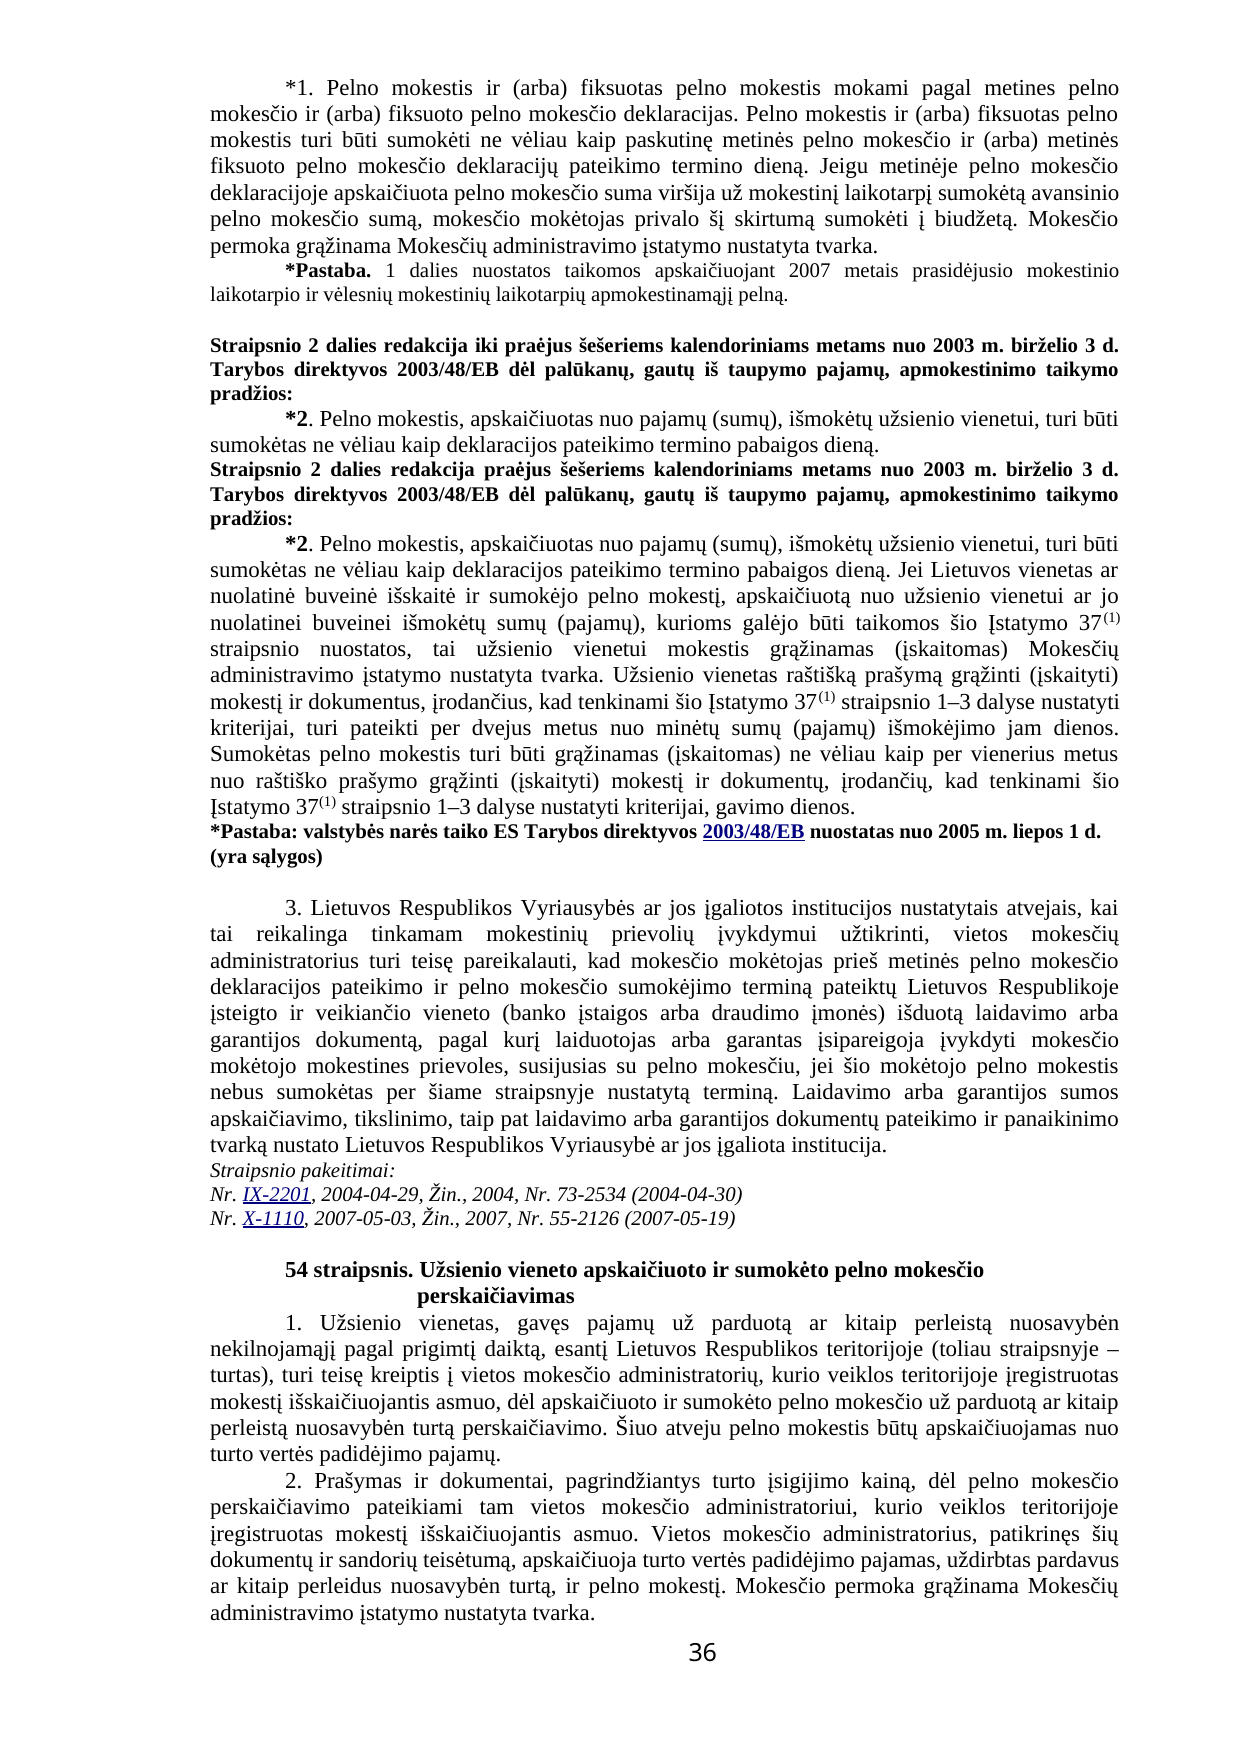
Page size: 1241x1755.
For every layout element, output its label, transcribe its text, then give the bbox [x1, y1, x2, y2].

text Nr. IX-2201, 2004-04-29, Žin., 2004, Nr. 73-2534 (2004-04-30) [210, 1182, 1120, 1206]
text *2. Pelno mokestis, apskaičiuotas nuo pajamų (sumų), išmokėtų užsienio vienetui, turi būti sumokėtas ne vėliau kaip deklaracijos pateikimo termino pabaigos dieną. [210, 405, 1120, 457]
text Nr. X-1110, 2007-05-03, Žin., 2007, Nr. 55-2126 (2007-05-19) [210, 1206, 1120, 1230]
text Straipsnio 2 dalies redakcija praėjus šešeriems kalendoriniams metams nuo 2003 m. birželio 3 d. Tarybos direktyvos 2003/48/EB dėl palūkanų, gautų iš taupymo pajamų, apmokestinimo taikymo pradžios: [210, 457, 1120, 529]
text Straipsnio pakeitimai: [210, 1157, 1120, 1182]
text 3. Lietuvos Respublikos Vyriausybės ar jos įgaliotos institucijos nustatytais atvejais, kai tai reikalinga tinkamam mokestinių prievolių įvykdymui užtikrinti, vietos mokesčių administratorius turi teisę pareikalauti, kad mokesčio mokėtojas prieš metinės pelno mokesčio deklaracijos pateikimo ir pelno mokesčio sumokėjimo terminą pateiktų Lietuvos Respublikoje įsteigto ir veikiančio vieneto (banko įstaigos arba draudimo įmonės) išduotą laidavimo arba garantijos dokumentą, pagal kurį laiduotojas arba garantas įsipareigoja įvykdyti mokesčio mokėtojo mokestines prievoles, susijusias su pelno mokesčiu, jei šio mokėtojo pelno mokestis nebus sumokėtas per šiame straipsnyje nustatytą terminą. Laidavimo arba garantijos sumos apskaičiavimo, tikslinimo, taip pat laidavimo arba garantijos dokumentų pateikimo ir panaikinimo tvarką nustato Lietuvos Respublikos Vyriausybė ar jos įgaliota institucija. [210, 894, 1120, 1157]
text *Pastaba. 1 dalies nuostatos taikomos apskaičiuojant 2007 metais prasidėjusio mokestinio laikotarpio ir vėlesnių mokestinių laikotarpių apmokestinamąjį pelną. [210, 258, 1120, 306]
text 54 straipsnis. Užsienio vieneto apskaičiuoto ir sumokėto pelno mokesčio [285, 1256, 1120, 1282]
text 1. Užsienio vienetas, gavęs pajamų už parduotą ar kitaip perleistą nuosavybėn nekilnojamąjį pagal prigimtį daiktą, esantį Lietuvos Respublikos teritorijoje (toliau straipsnyje – turtas), turi teisę kreiptis į vietos mokesčio administratorių, kurio veiklos teritorijoje įregistruotas mokestį išskaičiuojantis asmuo, dėl apskaičiuoto ir sumokėto pelno mokesčio už parduotą ar kitaip perleistą nuosavybėn turtą perskaičiavimo. Šiuo atveju pelno mokestis būtų apskaičiuojamas nuo turto vertės padidėjimo pajamų. [210, 1309, 1120, 1467]
text Straipsnio 2 dalies redakcija iki praėjus šešeriems kalendoriniams metams nuo 2003 m. birželio 3 d. Tarybos direktyvos 2003/48/EB dėl palūkanų, gautų iš taupymo pajamų, apmokestinimo taikymo pradžios: [210, 332, 1120, 405]
text *2. Pelno mokestis, apskaičiuotas nuo pajamų (sumų), išmokėtų užsienio vienetui, turi būti sumokėtas ne vėliau kaip deklaracijos pateikimo termino pabaigos dieną. Jei Lietuvos vienetas ar nuolatinė buveinė išskaitė ir sumokėjo pelno mokestį, apskaičiuotą nuo užsienio vienetui ar jo nuolatinei buveinei išmokėtų sumų (pajamų), kurioms galėjo būti taikomos šio Įstatymo 37(1) straipsnio nuostatos, tai užsienio vienetui mokestis grąžinamas (įskaitomas) Mokesčių administravimo įstatymo nustatyta tvarka. Užsienio vienetas raštišką prašymą grąžinti (įskaityti) mokestį ir dokumentus, įrodančius, kad tenkinami šio Įstatymo 37(1) straipsnio 1–3 dalyse nustatyti kriterijai, turi pateikti per dvejus metus nuo minėtų sumų (pajamų) išmokėjimo jam dienos. Sumokėtas pelno mokestis turi būti grąžinamas (įskaitomas) ne vėliau kaip per vienerius metus nuo raštiško prašymo grąžinti (įskaityti) mokestį ir dokumentų, įrodančių, kad tenkinami šio Įstatymo 37(1) straipsnio 1–3 dalyse nustatyti kriterijai, gavimo dienos. [210, 529, 1120, 819]
text perskaičiavimas [417, 1282, 1120, 1309]
text *1. Pelno mokestis ir (arba) fiksuotas pelno mokestis mokami pagal metines pelno mokesčio ir (arba) fiksuoto pelno mokesčio deklaracijas. Pelno mokestis ir (arba) fiksuotas pelno mokestis turi būti sumokėti ne vėliau kaip paskutinę metinės pelno mokesčio ir (arba) metinės fiksuoto pelno mokesčio deklaracijų pateikimo termino dieną. Jeigu metinėje pelno mokesčio deklaracijoje apskaičiuota pelno mokesčio suma viršija už mokestinį laikotarpį sumokėtą avansinio pelno mokesčio sumą, mokesčio mokėtojas privalo šį skirtumą sumokėti į biudžetą. Mokesčio permoka grąžinama Mokesčių administravimo įstatymo nustatyta tvarka. [210, 73, 1120, 258]
text *Pastaba: valstybės narės taiko ES Tarybos direktyvos 2003/48/EB nuostatas nuo 2005 m. liepos 1 d. (yra sąlygos) [210, 819, 1120, 868]
text 2. Prašymas ir dokumentai, pagrindžiantys turto įsigijimo kainą, dėl pelno mokesčio perskaičiavimo pateikiami tam vietos mokesčio administratoriui, kurio veiklos teritorijoje įregistruotas mokestį išskaičiuojantis asmuo. Vietos mokesčio administratorius, patikrinęs šių dokumentų ir sandorių teisėtumą, apskaičiuoja turto vertės padidėjimo pajamas, uždirbtas pardavus ar kitaip perleidus nuosavybėn turtą, ir pelno mokestį. Mokesčio permoka grąžinama Mokesčių administravimo įstatymo nustatyta tvarka. [210, 1467, 1120, 1625]
